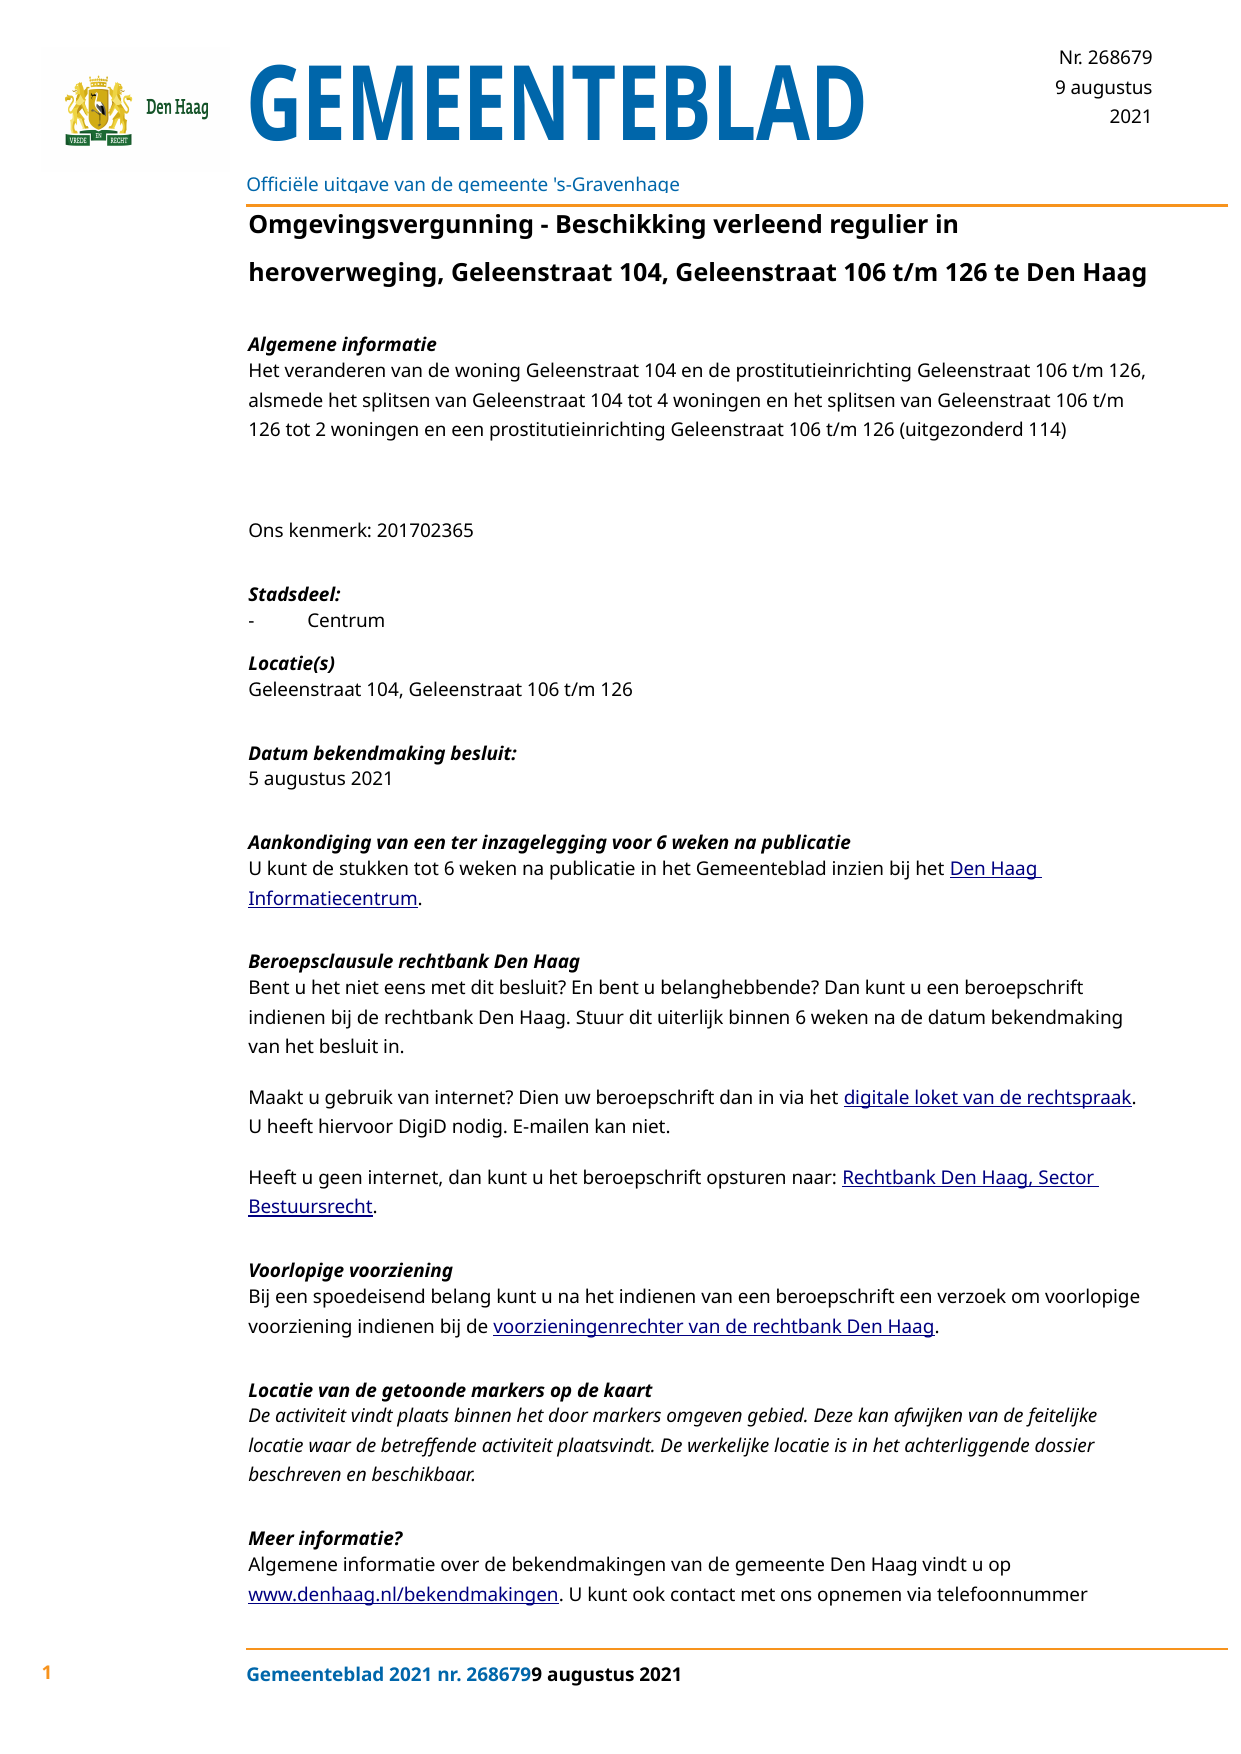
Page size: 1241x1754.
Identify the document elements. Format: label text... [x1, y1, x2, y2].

picture [41, 47, 231, 172]
text Beroepsclausule rechtbank Den Haag [248, 949, 1152, 974]
text Bent u het niet eens met dit besluit? En bent u belanghebbende? Dan kunt u een beroepschrift indienen bij de rechtbank Den Haag. Stuur dit uiterlijk binnen 6 weken na de datum bekendmaking van het besluit in. [248, 974, 1152, 1059]
text Omgevingsvergunning - Beschikking verleend regulier in heroverweging, Geleenstraat 104, Geleenstraat 106 t/m 126 te Den Haag [248, 207, 1152, 288]
text Geleenstraat 104, Geleenstraat 106 t/m 126 [248, 676, 1152, 701]
text Maakt u gebruik van internet? Dien uw beroepschrift dan in via het digitale loket van de rechtspraak. U heeft hiervoor DigiD nodig. E-mailen kan niet. [248, 1084, 1152, 1139]
text Ons kenmerk: 201702365 [248, 517, 1152, 543]
text De activiteit vindt plaats binnen het door markers omgeven gebied. Deze kan afwijken van de feitelijke locatie waar de betreffende activiteit plaatsvindt. De werkelijke locatie is in het achterliggende dossier beschreven en beschikbaar. [248, 1402, 1152, 1487]
text Meer informatie? [248, 1526, 1152, 1551]
text Het veranderen van de woning Geleenstraat 104 en de prostitutieinrichting Geleenstraat 106 t/m 126, alsmede het splitsen van Geleenstraat 104 tot 4 woningen en het splitsen van Geleenstraat 106 t/m 126 tot 2 woningen en een prostitutieinrichting Geleenstraat 106 t/m 126 (uitgezonderd 114) [248, 357, 1152, 442]
text Algemene informatie [248, 331, 1152, 357]
text 5 augustus 2021 [248, 765, 1152, 791]
text U kunt de stukken tot 6 weken na publicatie in het Gemeenteblad inzien bij het Den Haag Informatiecentrum. [248, 855, 1152, 910]
text Heeft u geen internet, dan kunt u het beroepschrift opsturen naar: Rechtbank Den Haag, Sector Bestuursrecht. [248, 1164, 1152, 1219]
text Locatie(s) [248, 650, 1152, 676]
text Voorlopige voorziening [248, 1257, 1152, 1283]
text Aankondiging van een ter inzagelegging voor 6 weken na publicatie [248, 829, 1152, 855]
text Bij een spoedeisend belang kunt u na het indienen van een beroepschrift een verzoek om voorlopige voorziening indienen bij de voorzieningenrechter van de rechtbank Den Haag. [248, 1283, 1152, 1338]
text Algemene informatie over de bekendmakingen van de gemeente Den Haag vindt u op www.denhaag.nl/bekendmakingen. U kunt ook contact met ons opnemen via telefoonnummer [248, 1551, 1152, 1607]
text Locatie van de getoonde markers op de kaart [248, 1377, 1152, 1402]
text Stadsdeel: [248, 581, 1152, 607]
text Datum bekendmaking besluit: [248, 740, 1152, 765]
list Centrum [248, 607, 1152, 633]
